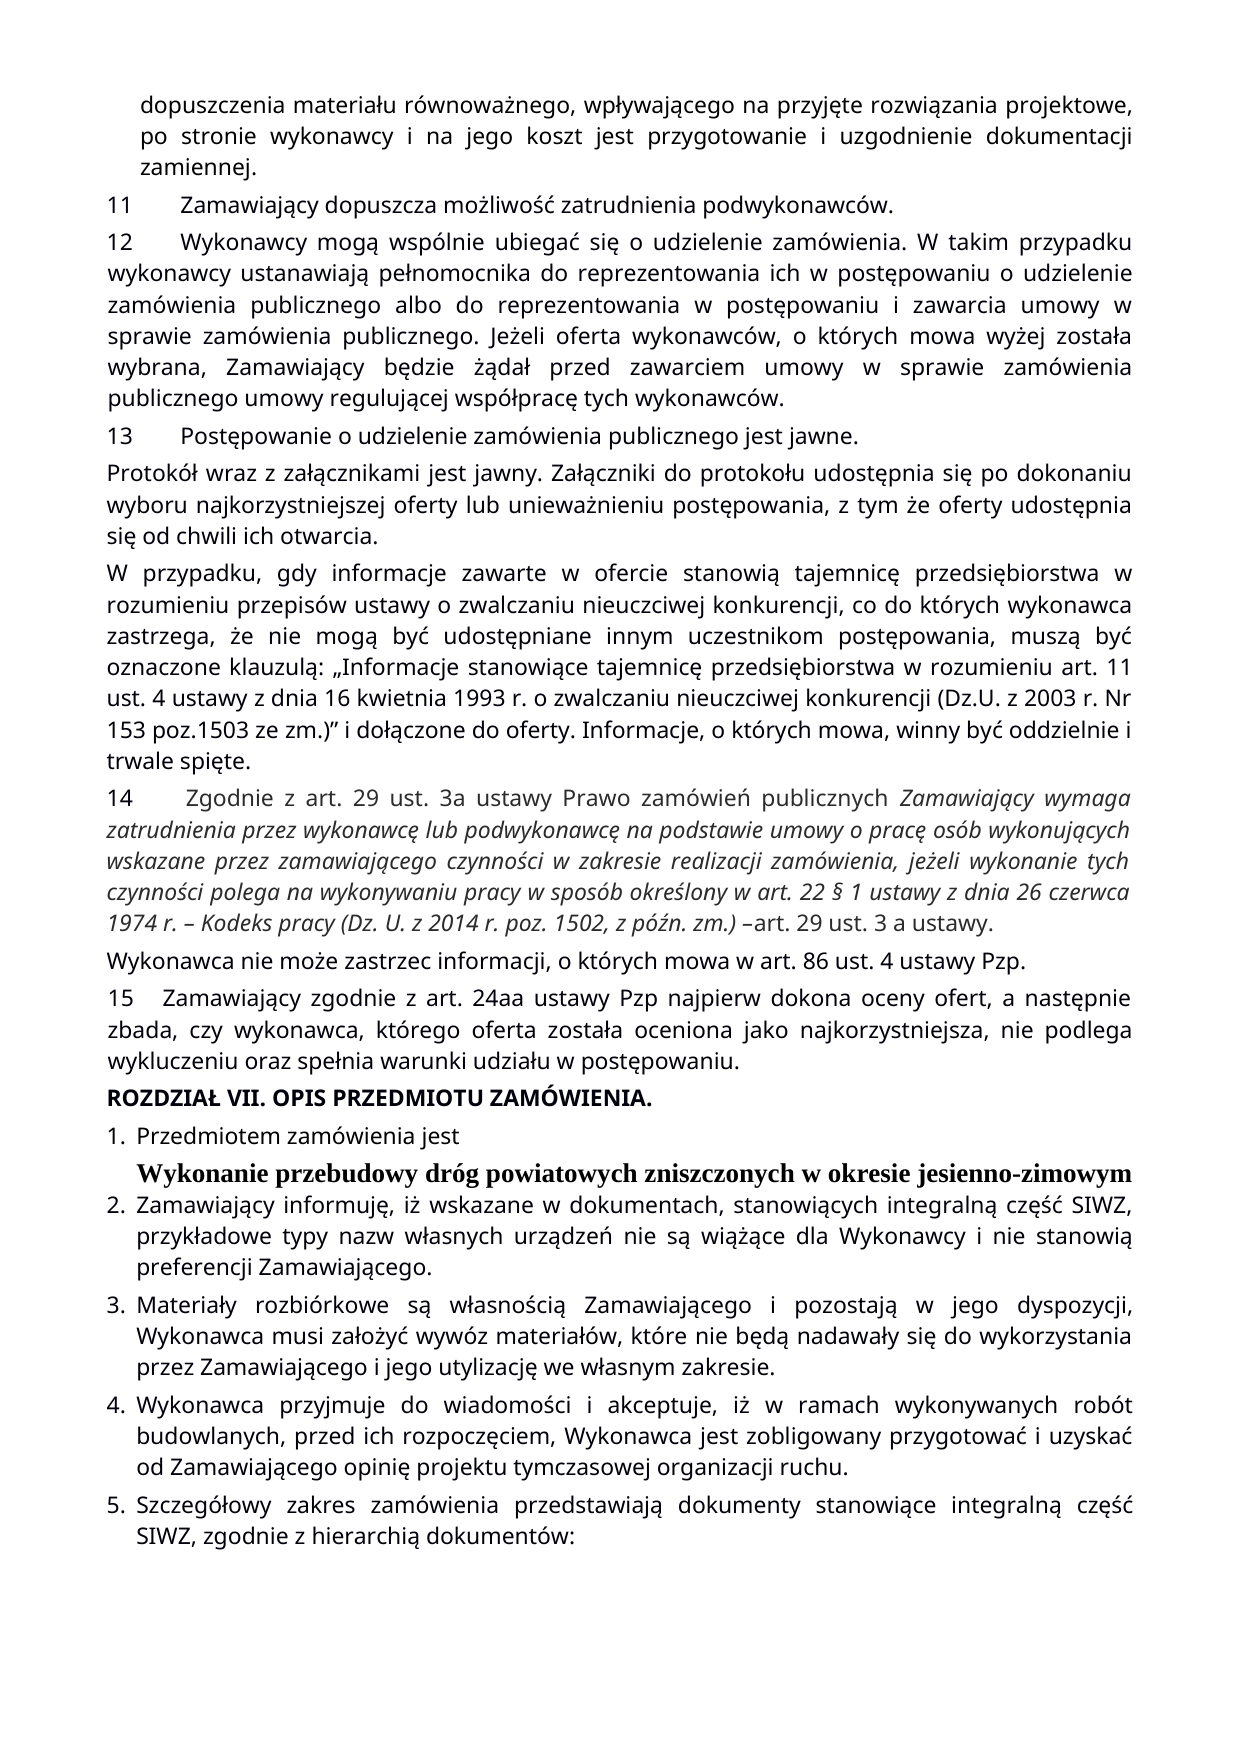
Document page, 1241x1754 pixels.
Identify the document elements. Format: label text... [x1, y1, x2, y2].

text 14 Zgodnie z art. 29 ust. 3a ustawy Prawo zamówień publicznych Zamawiający wymaga zatrudnienia przez wykonawcę lub podwykonawcę na podstawie umowy o pracę osób wykonujących wskazane przez zamawiającego czynności w zakresie realizacji zamówienia, jeżeli wykonanie tych czynności polega na wykonywaniu pracy w sposób określony w art. 22 § 1 ustawy z dnia 26 czerwca 1974 r. – Kodeks pracy (Dz. U. z 2014 r. poz. 1502, z późn. zm.) –art. 29 ust. 3 a ustawy. [106, 782, 1133, 939]
text Wykonawca nie może zastrzec informacji, o których mowa w art. 86 ust. 4 ustawy Pzp. [106, 945, 1133, 976]
text dopuszczenia materiału równoważnego, wpływającego na przyjęte rozwiązania projektowe, po stronie wykonawcy i na jego koszt jest przygotowanie i uzgodnienie dokumentacji zamiennej. [140, 89, 1134, 182]
list 15 Zamawiający zgodnie z art. 24aa ustawy Pzp najpierw dokona oceny ofert, a następnie zbada, czy wykonawca, którego oferta została oceniona jako najkorzystniejsza, nie podlega wykluczeniu oraz spełnia warunki udziału w postępowaniu. [106, 982, 1133, 1076]
list Postępowanie o udzielenie zamówienia publicznego jest jawne. [106, 420, 1133, 451]
list Zamawiający dopuszcza możliwość zatrudnienia podwykonawców. [106, 189, 1133, 220]
list Wykonawcy mogą wspólnie ubiegać się o udzielenie zamówienia. W takim przypadku wykonawcy ustanawiają pełnomocnika do reprezentowania ich w postępowaniu o udzielenie zamówienia publicznego albo do reprezentowania w postępowaniu i zawarcia umowy w sprawie zamówienia publicznego. Jeżeli oferta wykonawców, o których mowa wyżej została wybrana, Zamawiający będzie żądał przed zawarciem umowy w sprawie zamówienia publicznego umowy regulującej współpracę tych wykonawców. [106, 226, 1133, 414]
list Materiały rozbiórkowe są własnością Zamawiającego i pozostają w jego dyspozycji, Wykonawca musi założyć wywóz materiałów, które nie będą nadawały się do wykorzystania przez Zamawiającego i jego utylizację we własnym zakresie. [106, 1288, 1134, 1382]
list Wykonawca przyjmuje do wiadomości i akceptuje, iż w ramach wykonywanych robót budowlanych, przed ich rozpoczęciem, Wykonawca jest zobligowany przygotować i uzyskać od Zamawiającego opinię projektu tymczasowej organizacji ruchu. [106, 1388, 1134, 1482]
list Przedmiotem zamówienia jest [106, 1120, 1134, 1151]
list Szczegółowy zakres zamówienia przedstawiają dokumenty stanowiące integralną część SIWZ, zgodnie z hierarchią dokumentów: [106, 1488, 1134, 1551]
text ROZDZIAŁ VII. OPIS PRZEDMIOTU ZAMÓWIENIA. [106, 1082, 1093, 1114]
text Protokół wraz z załącznikami jest jawny. Załączniki do protokołu udostępnia się po dokonaniu wyboru najkorzystniejszej oferty lub unieważnieniu postępowania, z tym że oferty udostępnia się od chwili ich otwarcia. [106, 457, 1133, 551]
text W przypadku, gdy informacje zawarte w ofercie stanowią tajemnicę przedsiębiorstwa w rozumieniu przepisów ustawy o zwalczaniu nieuczciwej konkurencji, co do których wykonawca zastrzega, że nie mogą być udostępniane innym uczestnikom postępowania, muszą być oznaczone klauzulą: „Informacje stanowiące tajemnicę przedsiębiorstwa w rozumieniu art. 11 ust. 4 ustawy z dnia 16 kwietnia 1993 r. o zwalczaniu nieuczciwej konkurencji (Dz.U. z 2003 r. Nr 153 poz.1503 ze zm.)” i dołączone do oferty. Informacje, o których mowa, winny być oddzielnie i trwale spięte. [106, 557, 1133, 776]
list Zamawiający informuję, iż wskazane w dokumentach, stanowiących integralną część SIWZ, przykładowe typy nazw własnych urządzeń nie są wiążące dla Wykonawcy i nie stanowią preferencji Zamawiającego. [106, 1188, 1134, 1282]
list Wykonanie przebudowy dróg powiatowych zniszczonych w okresie jesienno-zimowym [106, 1157, 1134, 1188]
